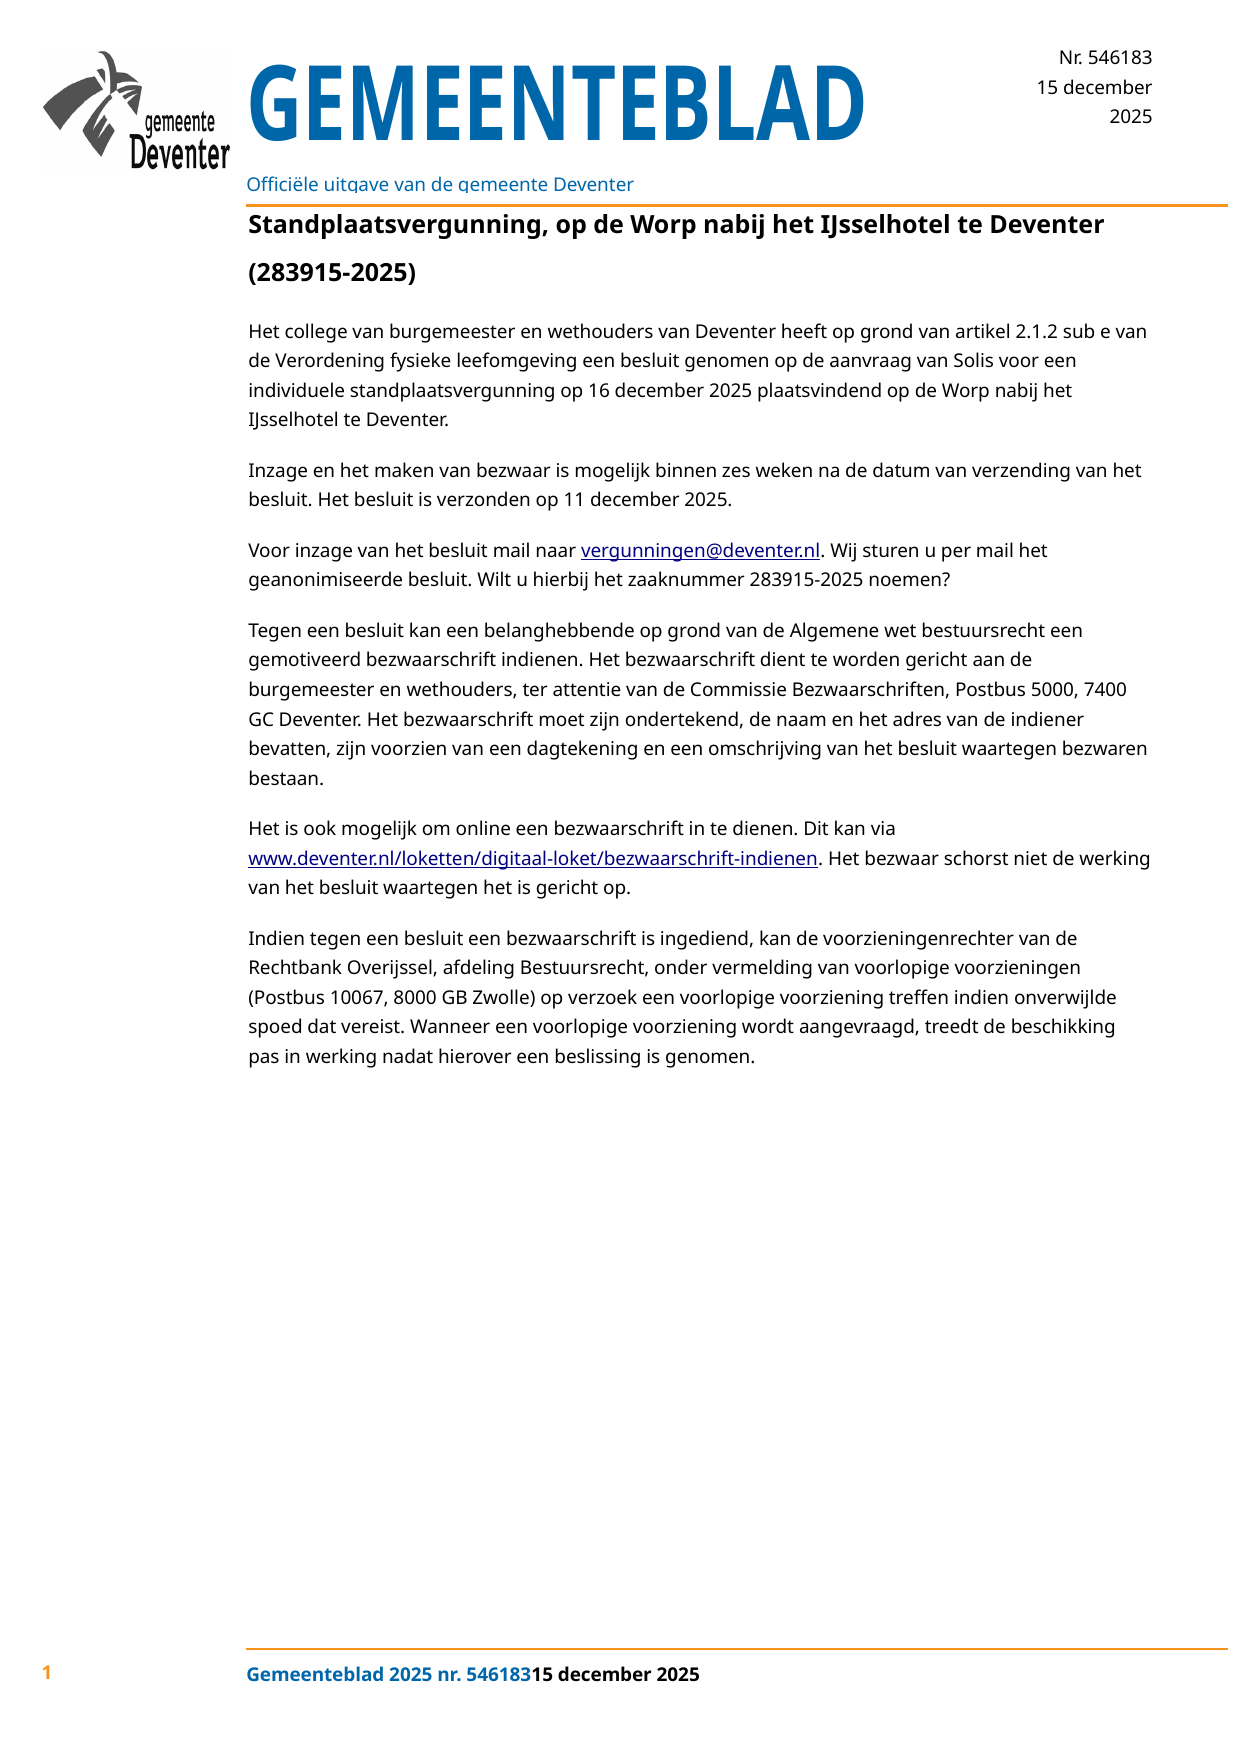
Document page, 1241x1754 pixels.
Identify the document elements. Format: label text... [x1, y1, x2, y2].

text Het is ook mogelijk om online een bezwaarschrift in te dienen. Dit kan via www.deventer.nl/loketten/digitaal-loket/bezwaarschrift-indienen. Het bezwaar schorst niet de werking van het besluit waartegen het is gericht op. [248, 815, 1152, 900]
text Tegen een besluit kan een belanghebbende op grond van de Algemene wet bestuursrecht een gemotiveerd bezwaarschrift indienen. Het bezwaarschrift dient te worden gericht aan de burgemeester en wethouders, ter attentie van de Commissie Bezwaarschriften, Postbus 5000, 7400 GC Deventer. Het bezwaarschrift moet zijn ondertekend, de naam en het adres van de indiener bevatten, zijn voorzien van een dagtekening en een omschrijving van het besluit waartegen bezwaren bestaan. [248, 617, 1152, 791]
text Standplaatsvergunning, op de Worp nabij het IJsselhotel te Deventer (283915-2025) [248, 207, 1152, 288]
text Het college van burgemeester en wethouders van Deventer heeft op grond van artikel 2.1.2 sub e van de Verordening fysieke leefomgeving een besluit genomen op de aanvraag van Solis voor een individuele standplaatsvergunning op 16 december 2025 plaatsvindend op de Worp nabij het IJsselhotel te Deventer. [248, 318, 1152, 432]
text Voor inzage van het besluit mail naar vergunningen@deventer.nl. Wij sturen u per mail het geanonimiseerde besluit. Wilt u hierbij het zaaknummer 283915-2025 noemen? [248, 537, 1152, 592]
text Indien tegen een besluit een bezwaarschrift is ingediend, kan de voorzieningenrechter van de Rechtbank Overijssel, afdeling Bestuursrecht, onder vermelding van voorlopige voorzieningen (Postbus 10067, 8000 GB Zwolle) op verzoek een voorlopige voorziening treffen indien onverwijlde spoed dat vereist. Wanneer een voorlopige voorziening wordt aangevraagd, treedt de beschikking pas in werking nadat hierover een beslissing is genomen. [248, 925, 1152, 1069]
text Inzage en het maken van bezwaar is mogelijk binnen zes weken na de datum van verzending van het besluit. Het besluit is verzonden op 11 december 2025. [248, 457, 1152, 512]
picture [41, 47, 231, 172]
